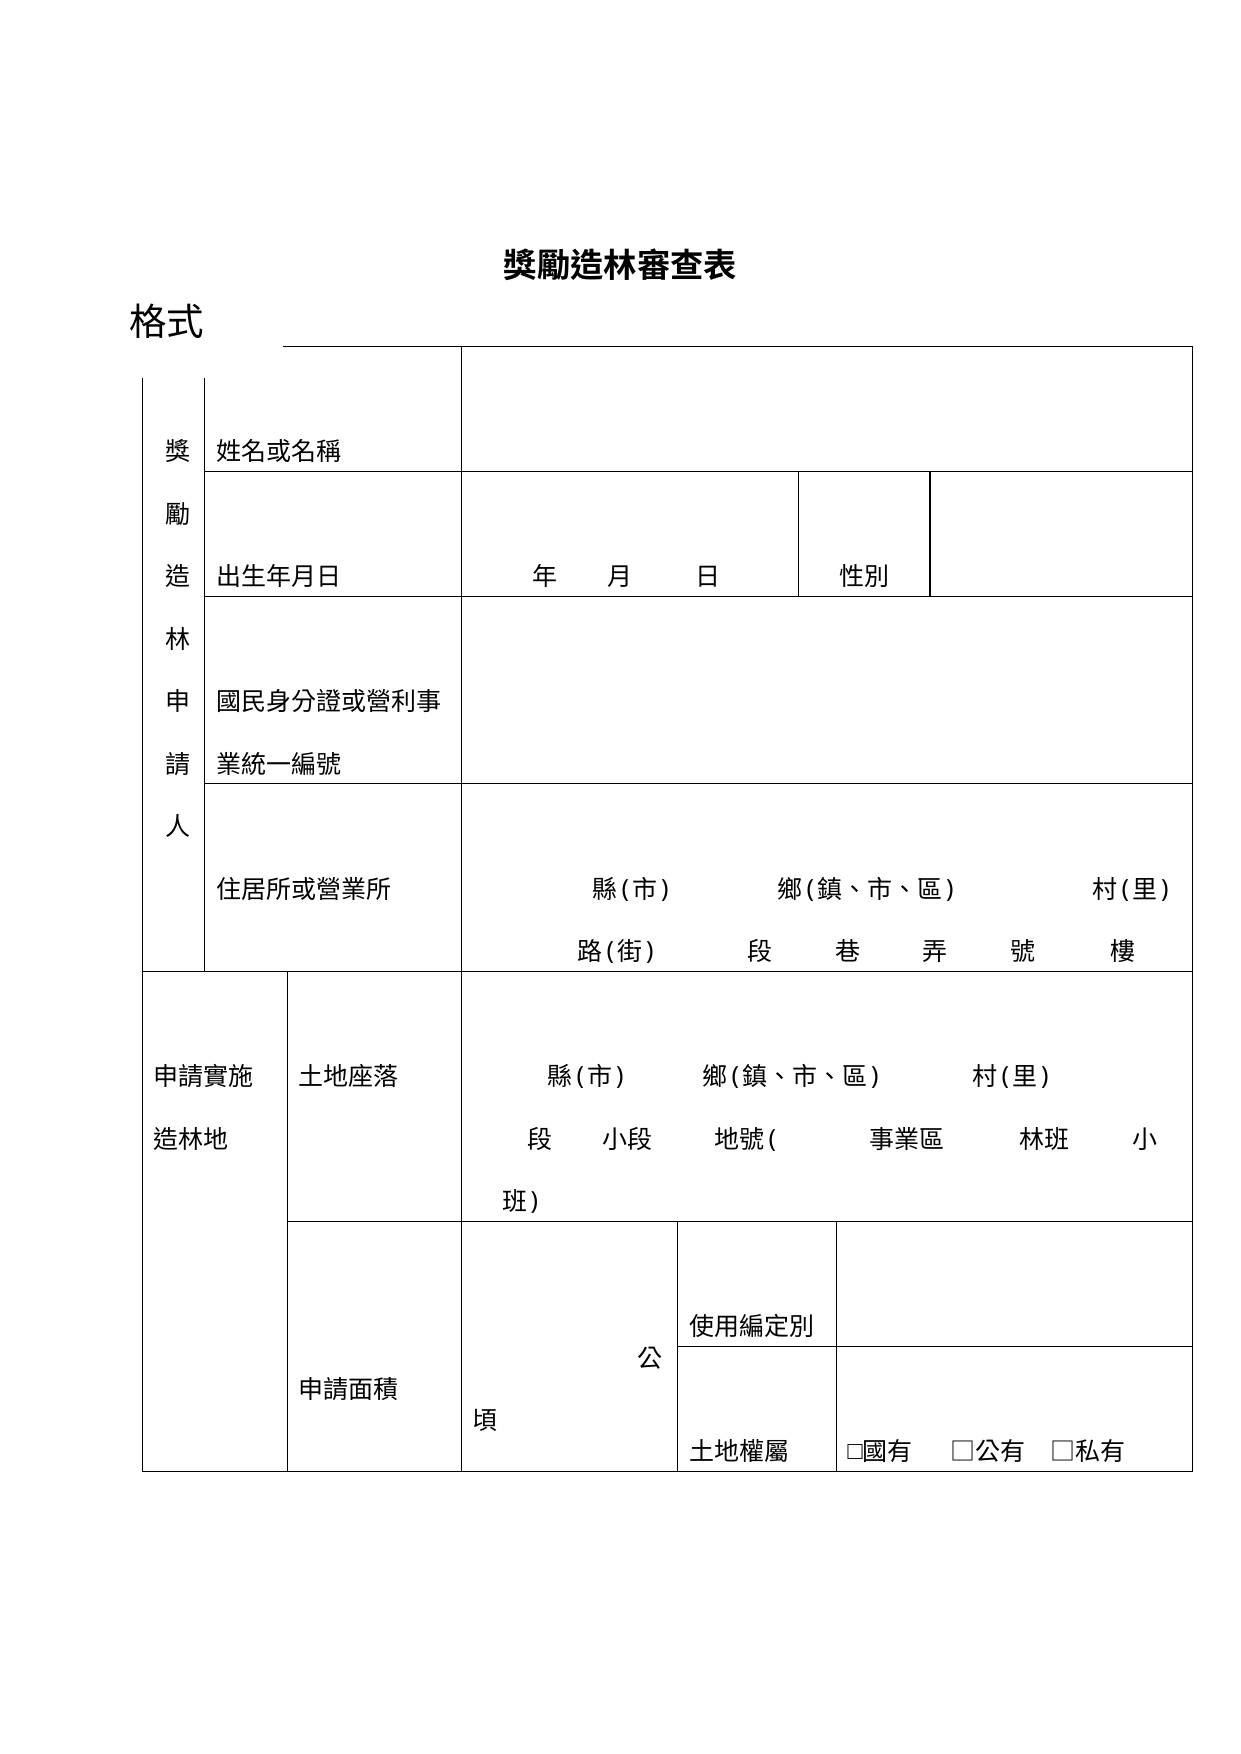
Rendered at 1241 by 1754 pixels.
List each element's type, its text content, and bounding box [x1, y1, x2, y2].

table_cell 縣(市) 鄉(鎮、市、區) 村(里) 路(街) 段 巷 弄 號 樓 [462, 784, 1192, 971]
table_cell 住居所或營業所 [205, 784, 461, 971]
table_cell □國有 □公有 □私有 [837, 1347, 1192, 1471]
table_cell 申請實施造林地 [143, 972, 287, 1471]
table_header [462, 347, 1192, 471]
table_cell 土地權屬 [678, 1347, 836, 1471]
table_cell 年 月 日 [462, 472, 798, 596]
text 獎勵造林審查表 [187, 221, 1053, 283]
table_cell [931, 472, 1192, 596]
table_cell 國民身分證或營利事業統一編號 [205, 597, 461, 783]
table_header 獎勵造林申請人 [114, 285, 283, 971]
table_cell 性別 [799, 472, 929, 596]
table_cell 出生年月日 [205, 472, 461, 596]
table_cell [462, 597, 1192, 783]
table_cell 土地座落 [288, 972, 461, 1221]
table_cell 申請面積 [288, 1222, 461, 1471]
table_cell 公頃 [462, 1222, 677, 1471]
table_cell [837, 1222, 1192, 1346]
table_header 姓名或名稱 [205, 347, 461, 471]
table_cell 使用編定別 [678, 1222, 836, 1346]
table_cell 縣(市) 鄉(鎮、市、區) 村(里) 段 小段 地號( 事業區 林班 小班) [462, 972, 1192, 1221]
